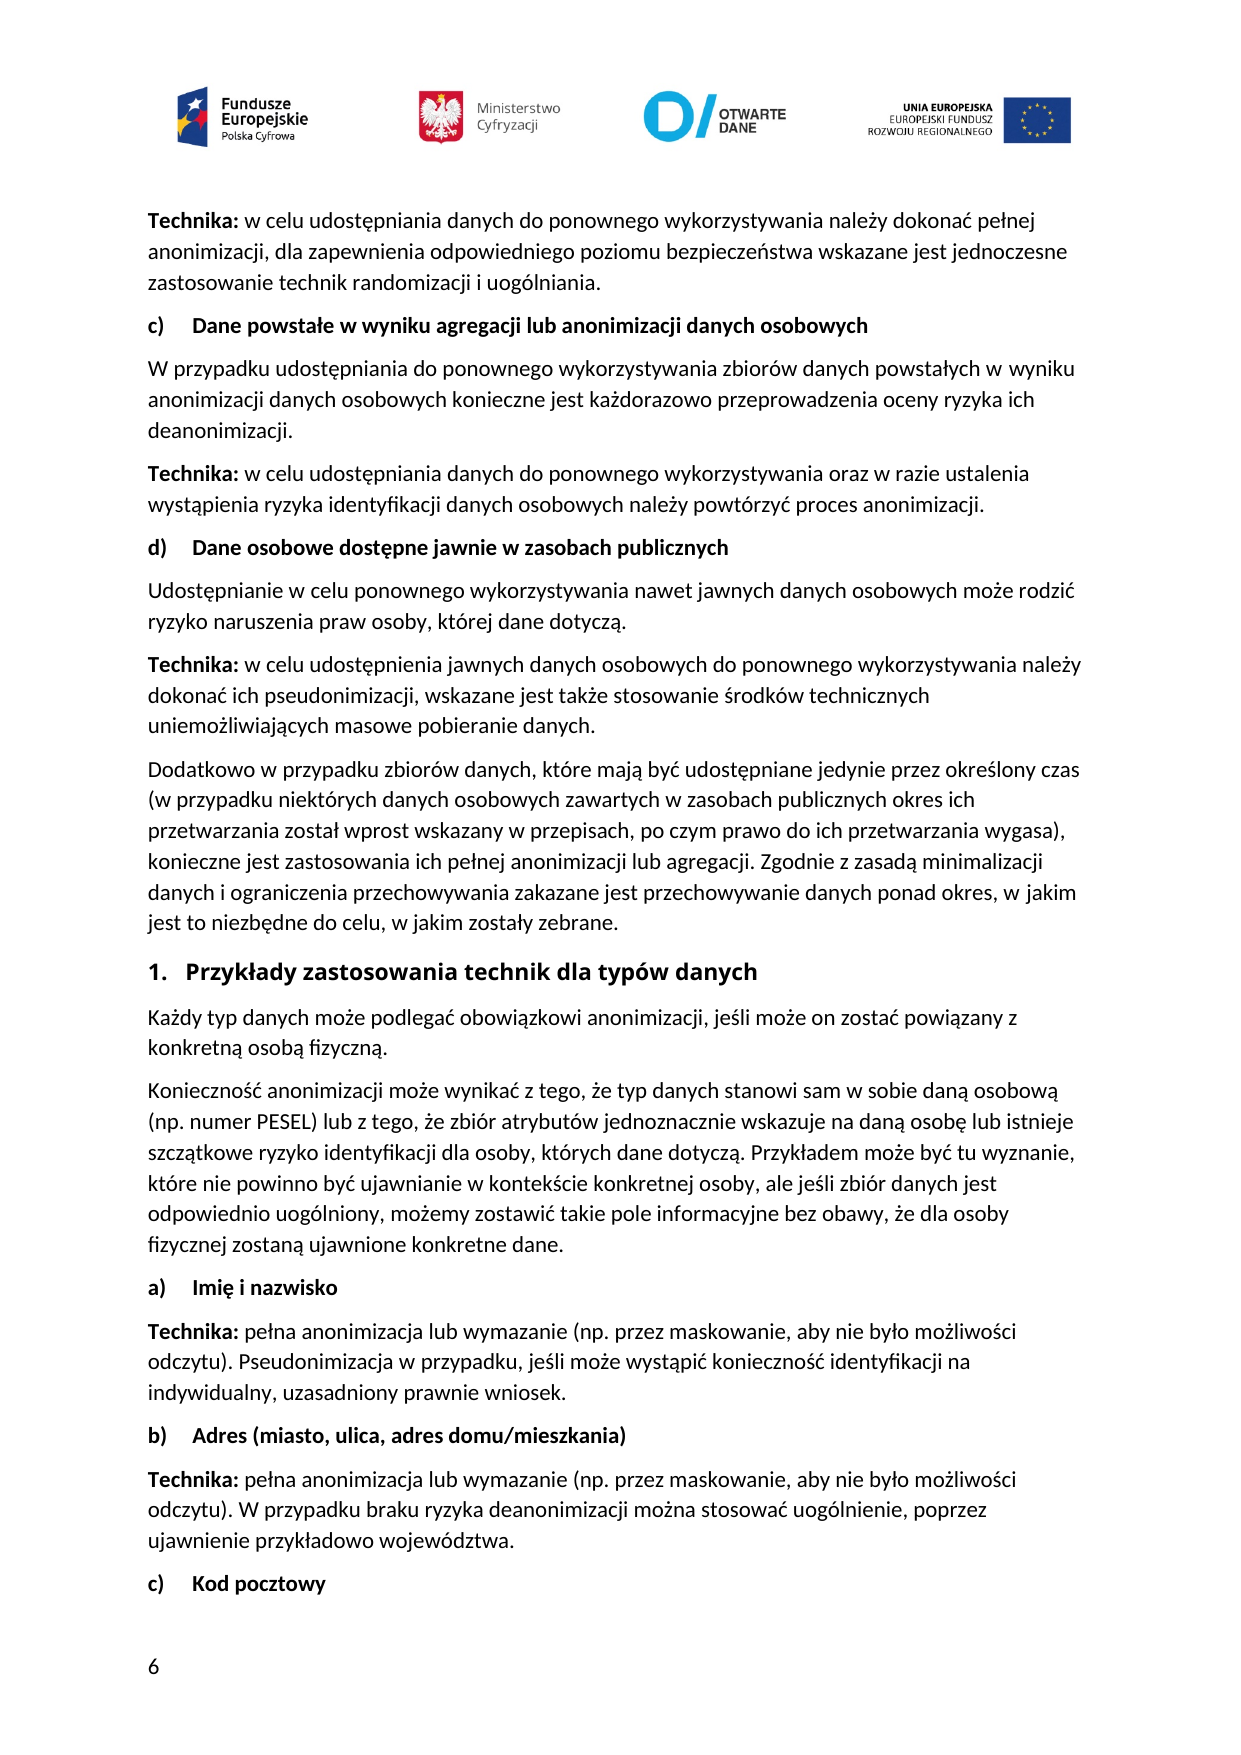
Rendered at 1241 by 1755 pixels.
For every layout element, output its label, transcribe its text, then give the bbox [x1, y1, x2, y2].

list Technika: pełna anonimizacja lub wymazanie (np. przez maskowanie, aby nie było możliwości odczytu). Pseudonimizacja w przypadku, jeśli może wystąpić konieczność identyfikacji na indywidualny, uzasadniony prawnie wniosek. [148, 1317, 1093, 1406]
list W przypadku udostępniania do ponownego wykorzystywania zbiorów danych powstałych w wyniku anonimizacji danych osobowych konieczne jest każdorazowo przeprowadzenia oceny ryzyka ich deanonimizacji. [148, 354, 1093, 444]
list Dane powstałe w wyniku agregacji lub anonimizacji danych osobowych [148, 311, 1093, 339]
list Technika: w celu udostępniania danych do ponownego wykorzystywania oraz w razie ustalenia wystąpienia ryzyka identyfikacji danych osobowych należy powtórzyć proces anonimizacji. [148, 459, 1093, 518]
list Technika: pełna anonimizacja lub wymazanie (np. przez maskowanie, aby nie było możliwości odczytu). W przypadku braku ryzyka deanonimizacji można stosować uogólnienie, poprzez ujawnienie przykładowo województwa. [148, 1465, 1093, 1554]
list Adres (miasto, ulica, adres domu/mieszkania) [148, 1421, 1093, 1449]
list Udostępnianie w celu ponownego wykorzystywania nawet jawnych danych osobowych może rodzić ryzyko naruszenia praw osoby, której dane dotyczą. [148, 576, 1093, 635]
list Technika: w celu udostępniania danych do ponownego wykorzystywania należy dokonać pełnej anonimizacji, dla zapewnienia odpowiedniego poziomu bezpieczeństwa wskazane jest jednoczesne zastosowanie technik randomizacji i uogólniania. [148, 206, 1093, 296]
list Kod pocztowy [148, 1569, 1093, 1597]
list Imię i nazwisko [148, 1273, 1093, 1302]
picture [147, 73, 1093, 162]
list Dodatkowo w przypadku zbiorów danych, które mają być udostępniane jedynie przez określony czas (w przypadku niektórych danych osobowych zawartych w zasobach publicznych okres ich przetwarzania został wprost wskazany w przepisach, po czym prawo do ich przetwarzania wygasa), konieczne jest zastosowania ich pełnej anonimizacji lub agregacji. Zgodnie z zasadą minimalizacji danych i ograniczenia przechowywania zakazane jest przechowywanie danych ponad okres, w jakim jest to niezbędne do celu, w jakim zostały zebrane. [148, 755, 1093, 936]
list Dane osobowe dostępne jawnie w zasobach publicznych [148, 533, 1093, 561]
list Technika: w celu udostępnienia jawnych danych osobowych do ponownego wykorzystywania należy dokonać ich pseudonimizacji, wskazane jest także stosowanie środków technicznych uniemożliwiających masowe pobieranie danych. [148, 650, 1093, 739]
list Każdy typ danych może podlegać obowiązkowi anonimizacji, jeśli może on zostać powiązany z konkretną osobą fizyczną. [148, 1003, 1093, 1061]
subtitle Przykłady zastosowania technik dla typów danych [148, 956, 1093, 987]
list Konieczność anonimizacji może wynikać z tego, że typ danych stanowi sam w sobie daną osobową (np. numer PESEL) lub z tego, że zbiór atrybutów jednoznacznie wskazuje na daną osobę lub istnieje szczątkowe ryzyko identyfikacji dla osoby, których dane dotyczą. Przykładem może być tu wyznanie, które nie powinno być ujawnianie w kontekście konkretnej osoby, ale jeśli zbiór danych jest odpowiednio uogólniony, możemy zostawić takie pole informacyjne bez obawy, że dla osoby fizycznej zostaną ujawnione konkretne dane. [148, 1077, 1093, 1258]
